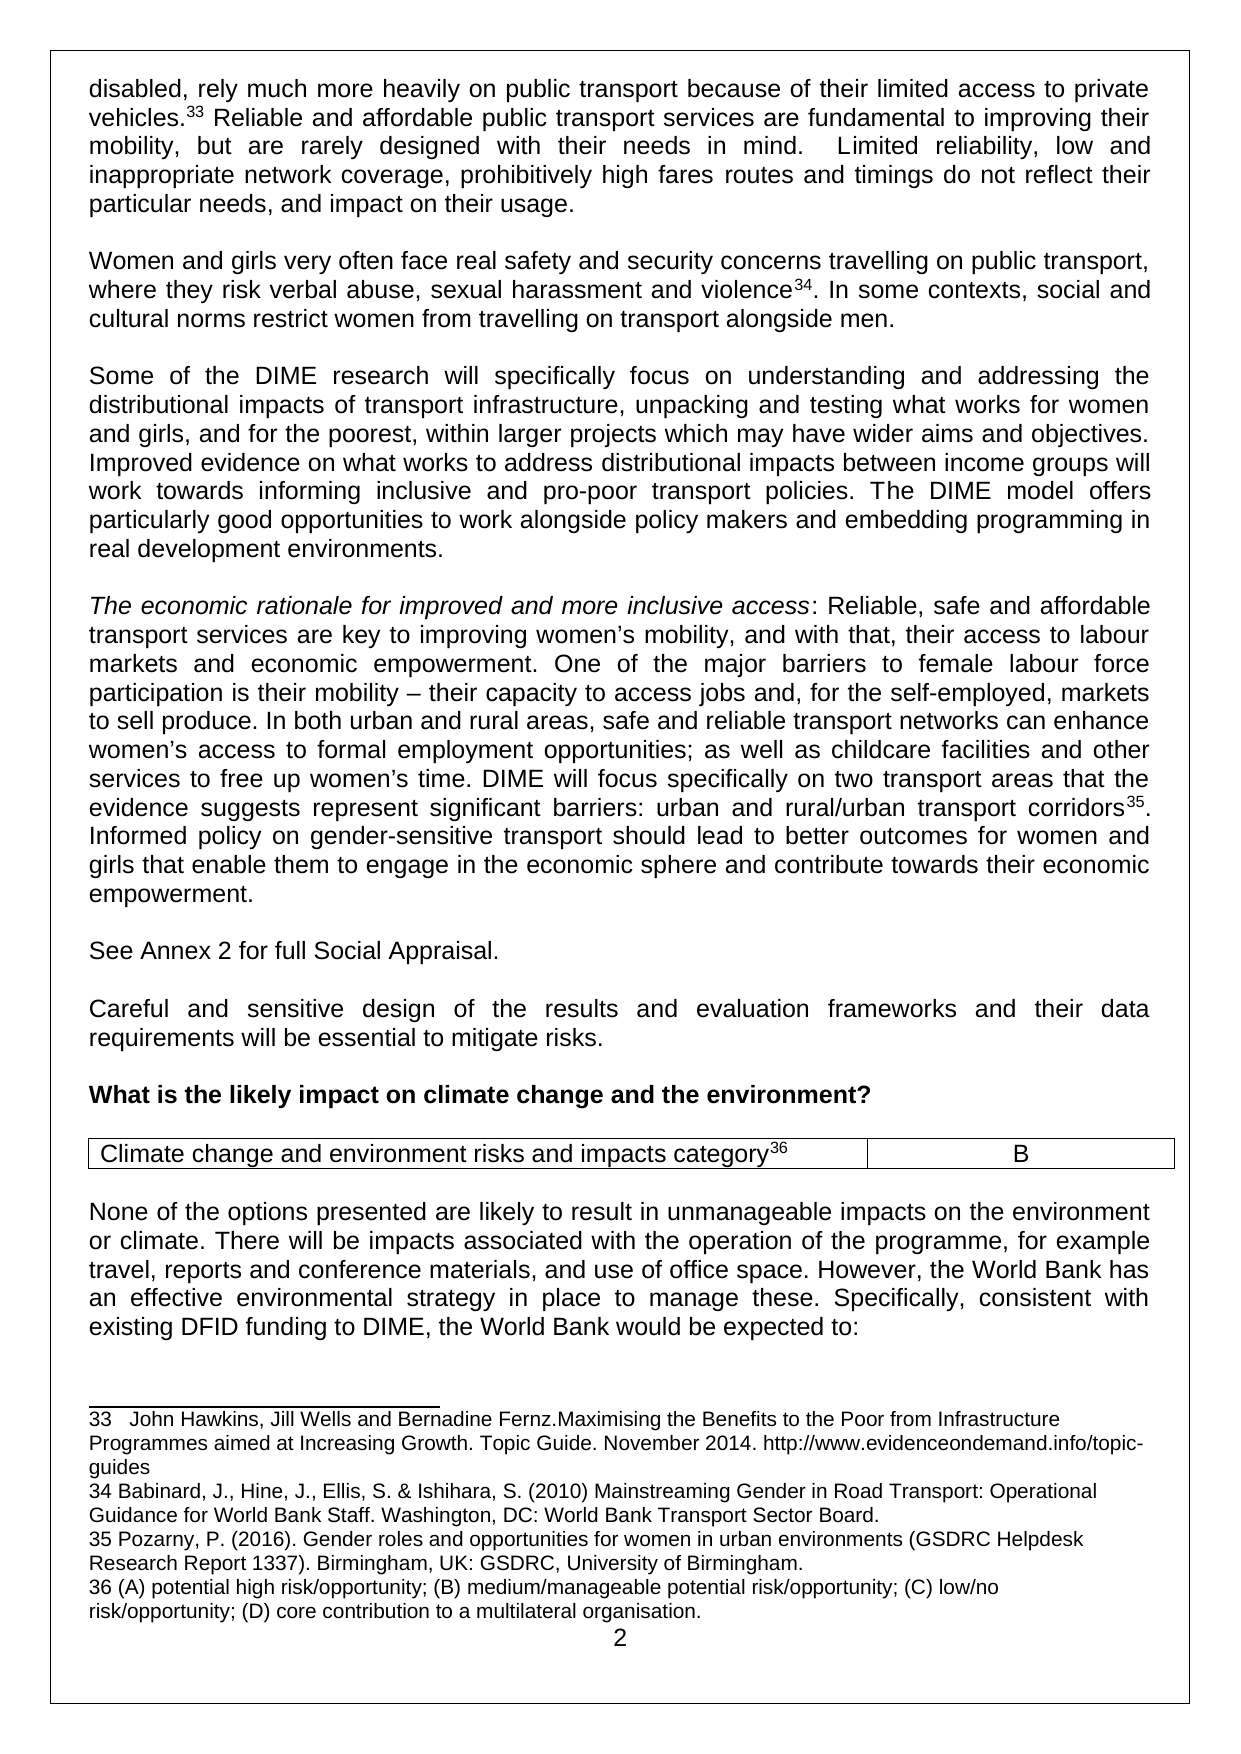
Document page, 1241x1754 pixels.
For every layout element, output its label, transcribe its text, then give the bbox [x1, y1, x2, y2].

text disabled, rely much more heavily on public transport because of their limited access to private vehicles. Reliable and affordable public transport services are fundamental to improving their mobility, but are rarely designed with their needs in mind. Limited reliability, low and inappropriate network coverage, prohibitively high fares routes and timings do not reflect their particular needs, and impact on their usage. [89, 74, 1152, 218]
text Babinard, J., Hine, J., Ellis, S. & Ishihara, S. (2010) Mainstreaming Gender in Road Transport: Operational Guidance for World Bank Staff. Washington, DC: World Bank Transport Sector Board. [89, 1479, 1152, 1527]
text Some of the DIME research will specifically focus on understanding and addressing the distributional impacts of transport infrastructure, unpacking and testing what works for women and girls, and for the poorest, within larger projects which may have wider aims and objectives. Improved evidence on what works to address distributional impacts between income groups will work towards informing inclusive and pro-poor transport policies. The DIME model offers particularly good opportunities to work alongside policy makers and embedding programming in real development environments. [89, 361, 1152, 563]
text John Hawkins, Jill Wells and Bernadine Fernz.Maximising the Benefits to the Poor from Infrastructure Programmes aimed at Increasing Growth. Topic Guide. November 2014. http://www.evidenceondemand.info/topic-guides [89, 1407, 1152, 1479]
table_header B [868, 1139, 1174, 1167]
table_header Climate change and environment risks and impacts category [89, 1139, 867, 1167]
text The economic rationale for improved and more inclusive access: Reliable, safe and affordable transport services are key to improving women’s mobility, and with that, their access to labour markets and economic empowerment. One of the major barriers to female labour force participation is their mobility – their capacity to access jobs and, for the self-employed, markets to sell produce. In both urban and rural areas, safe and reliable transport networks can enhance women’s access to formal employment opportunities; as well as childcare facilities and other services to free up women’s time. DIME will focus specifically on two transport areas that the evidence suggests represent significant barriers: urban and rural/urban transport corridors. Informed policy on gender-sensitive transport should lead to better outcomes for women and girls that enable them to engage in the economic sphere and contribute towards their economic empowerment. [89, 591, 1152, 908]
text What is the likely impact on climate change and the environment? [89, 1080, 1152, 1109]
text Pozarny, P. (2016). Gender roles and opportunities for women in urban environments (GSDRC Helpdesk Research Report 1337). Birmingham, UK: GSDRC, University of Birmingham. [89, 1527, 1152, 1575]
text None of the options presented are likely to result in unmanageable impacts on the environment or climate. There will be impacts associated with the operation of the programme, for example travel, reports and conference materials, and use of office space. However, the World Bank has an effective environmental strategy in place to manage these. Specifically, consistent with existing DFID funding to DIME, the World Bank would be expected to: [89, 1197, 1152, 1341]
text Women and girls very often face real safety and security concerns travelling on public transport, where they risk verbal abuse, sexual harassment and violence. In some contexts, social and cultural norms restrict women from travelling on transport alongside men. [89, 246, 1152, 333]
text Careful and sensitive design of the results and evaluation frameworks and their data requirements will be essential to mitigate risks. [89, 994, 1152, 1051]
text See Annex 2 for full Social Appraisal. [89, 936, 1152, 965]
